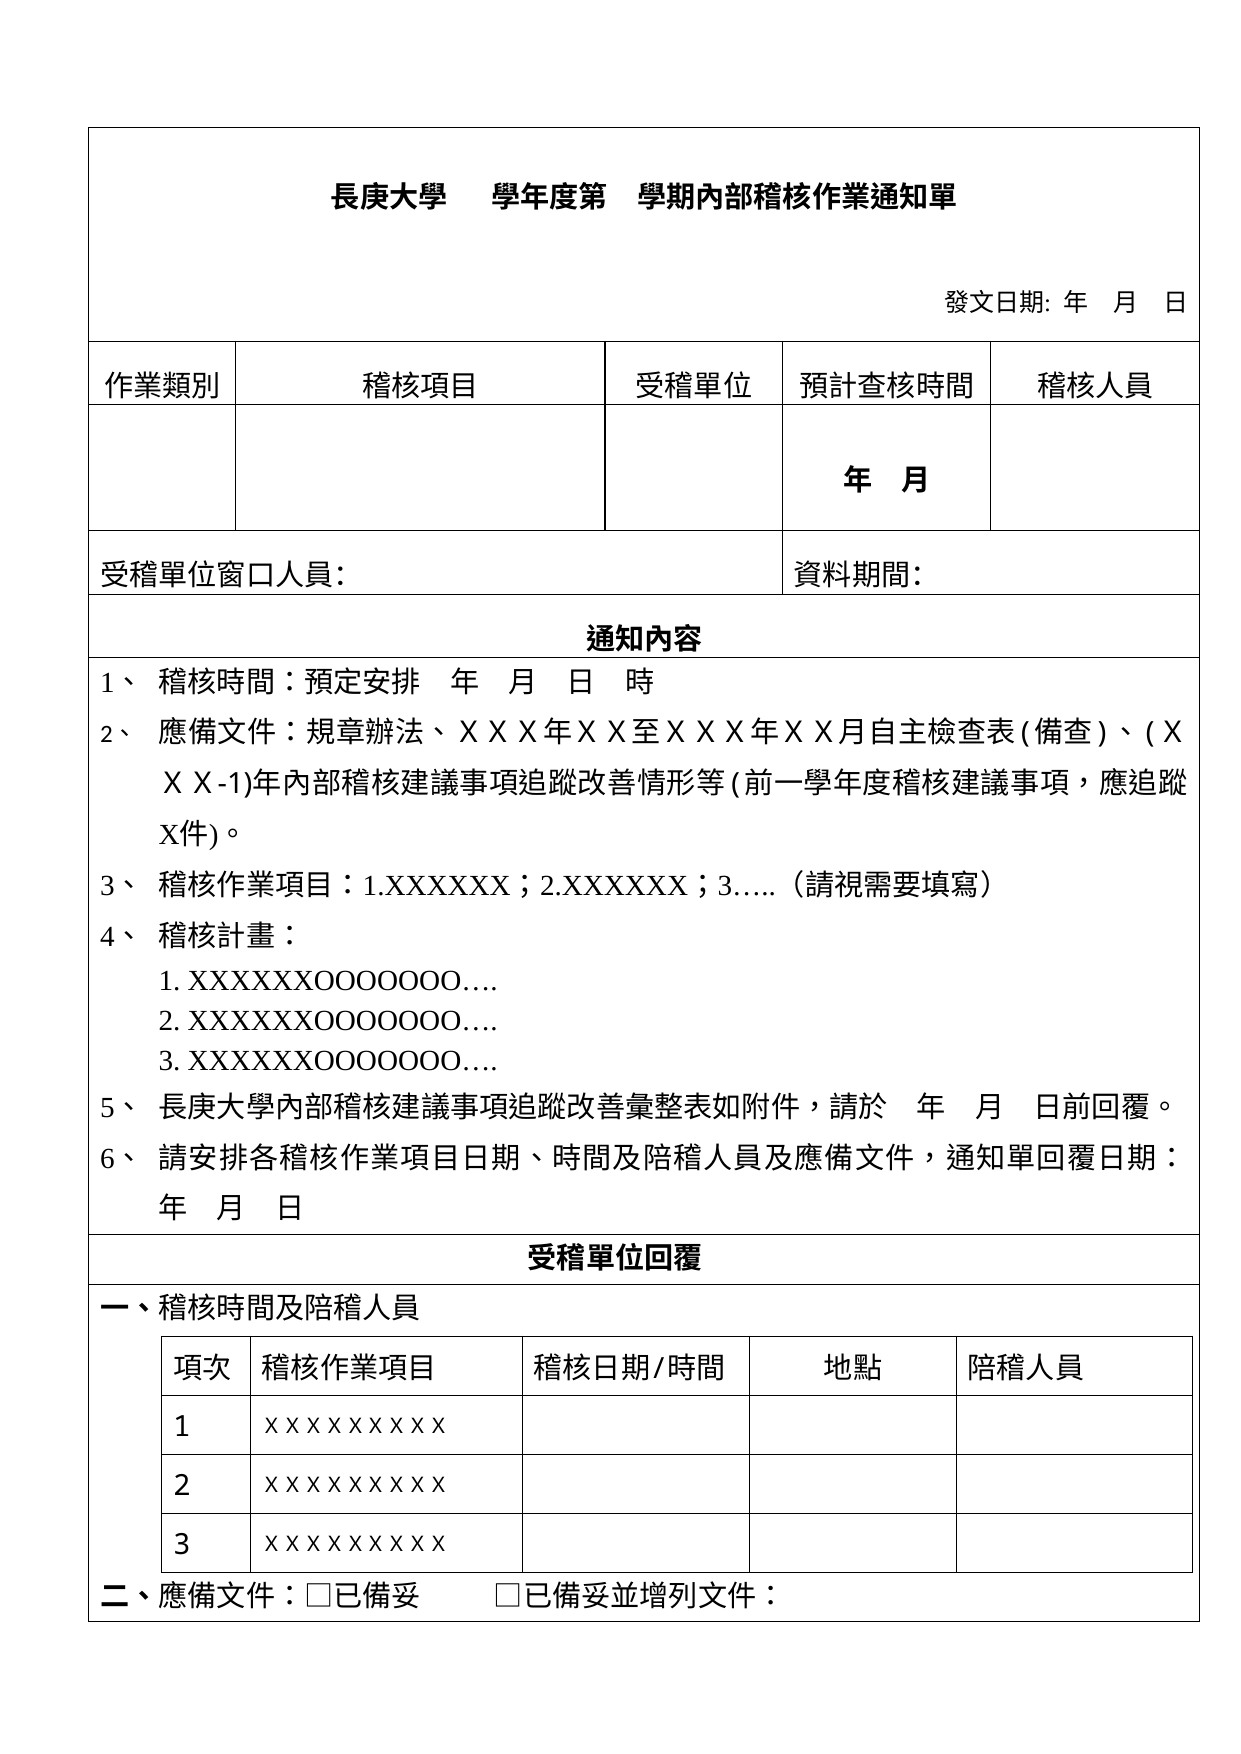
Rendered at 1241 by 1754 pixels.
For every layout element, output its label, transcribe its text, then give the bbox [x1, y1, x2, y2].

table_cell [523, 1455, 749, 1513]
table_cell [957, 1514, 1192, 1572]
table_cell 受稽單位窗口人員： [89, 531, 782, 594]
table_cell 3 [162, 1514, 250, 1572]
table_cell [606, 405, 782, 530]
table_cell 一、稽核時間及陪稽人員 二、應備文件：□已備妥 □已備妥並增列文件： [89, 1285, 1199, 1621]
table_cell 稽核時間：預定安排 年 月 日 時 應備文件：規章辦法、ＸＸＸ年ＸＸ至ＸＸＸ年ＸＸ月自主檢查表(備查)、(ＸＸＸ-1)年內部稽核建議事項追蹤改善情形等(前一學年度稽核建議事項，應追蹤X件)。 稽核作業項目：1.XXXXXX；2.XXXXXX；3…..（請視需要填寫） 稽核計畫： 1. XXXXXXOOOOOOO…. 2. XXXXXXOOOOOOO…. 3. XXXXXXOOOOOOO…. 長庚大學內部稽核建議事項追蹤改善彙整表如附件，請於 年 月 日前回覆。 請安排各稽核作業項目日期、時間及陪稽人員及應備文件，通知單回覆日期： 年 月 日 [89, 658, 1199, 1234]
table_cell [750, 1514, 956, 1572]
table_cell 年 月 [783, 405, 990, 530]
table_cell [957, 1455, 1192, 1513]
table_cell 資料期間： [783, 531, 1199, 594]
table_cell ＸＸＸＸＸＸＸＸＸ [251, 1514, 522, 1572]
table_cell [957, 1396, 1192, 1454]
table_cell 稽核人員 [991, 342, 1199, 404]
table_cell [991, 405, 1199, 530]
table_cell 作業類別 [89, 342, 235, 404]
table_header 稽核日期/時間 [523, 1337, 749, 1395]
table_cell [750, 1455, 956, 1513]
table_cell 預計查核時間 [783, 342, 990, 404]
table_cell [89, 405, 235, 530]
table_header 地點 [750, 1337, 956, 1395]
table_cell ＸＸＸＸＸＸＸＸＸ [251, 1455, 522, 1513]
table_header 項次 [162, 1337, 250, 1395]
table_cell [523, 1514, 749, 1572]
table_header 陪稽人員 [957, 1337, 1192, 1395]
table_cell 通知內容 [89, 595, 1199, 657]
table_cell [236, 405, 604, 530]
table_cell 受稽單位 [606, 342, 782, 404]
table_cell 受稽單位回覆 [89, 1235, 1199, 1284]
table_cell [750, 1396, 956, 1454]
table_cell 稽核項目 [236, 342, 604, 404]
table_cell 1 [162, 1396, 250, 1454]
table_header 稽核作業項目 [251, 1337, 522, 1395]
table_header 長庚大學 學年度第 學期內部稽核作業通知單 發文日期: 年 月 日 [89, 128, 1199, 341]
table_cell [523, 1396, 749, 1454]
table_cell ＸＸＸＸＸＸＸＸＸ [251, 1396, 522, 1454]
table_cell 2 [162, 1455, 250, 1513]
